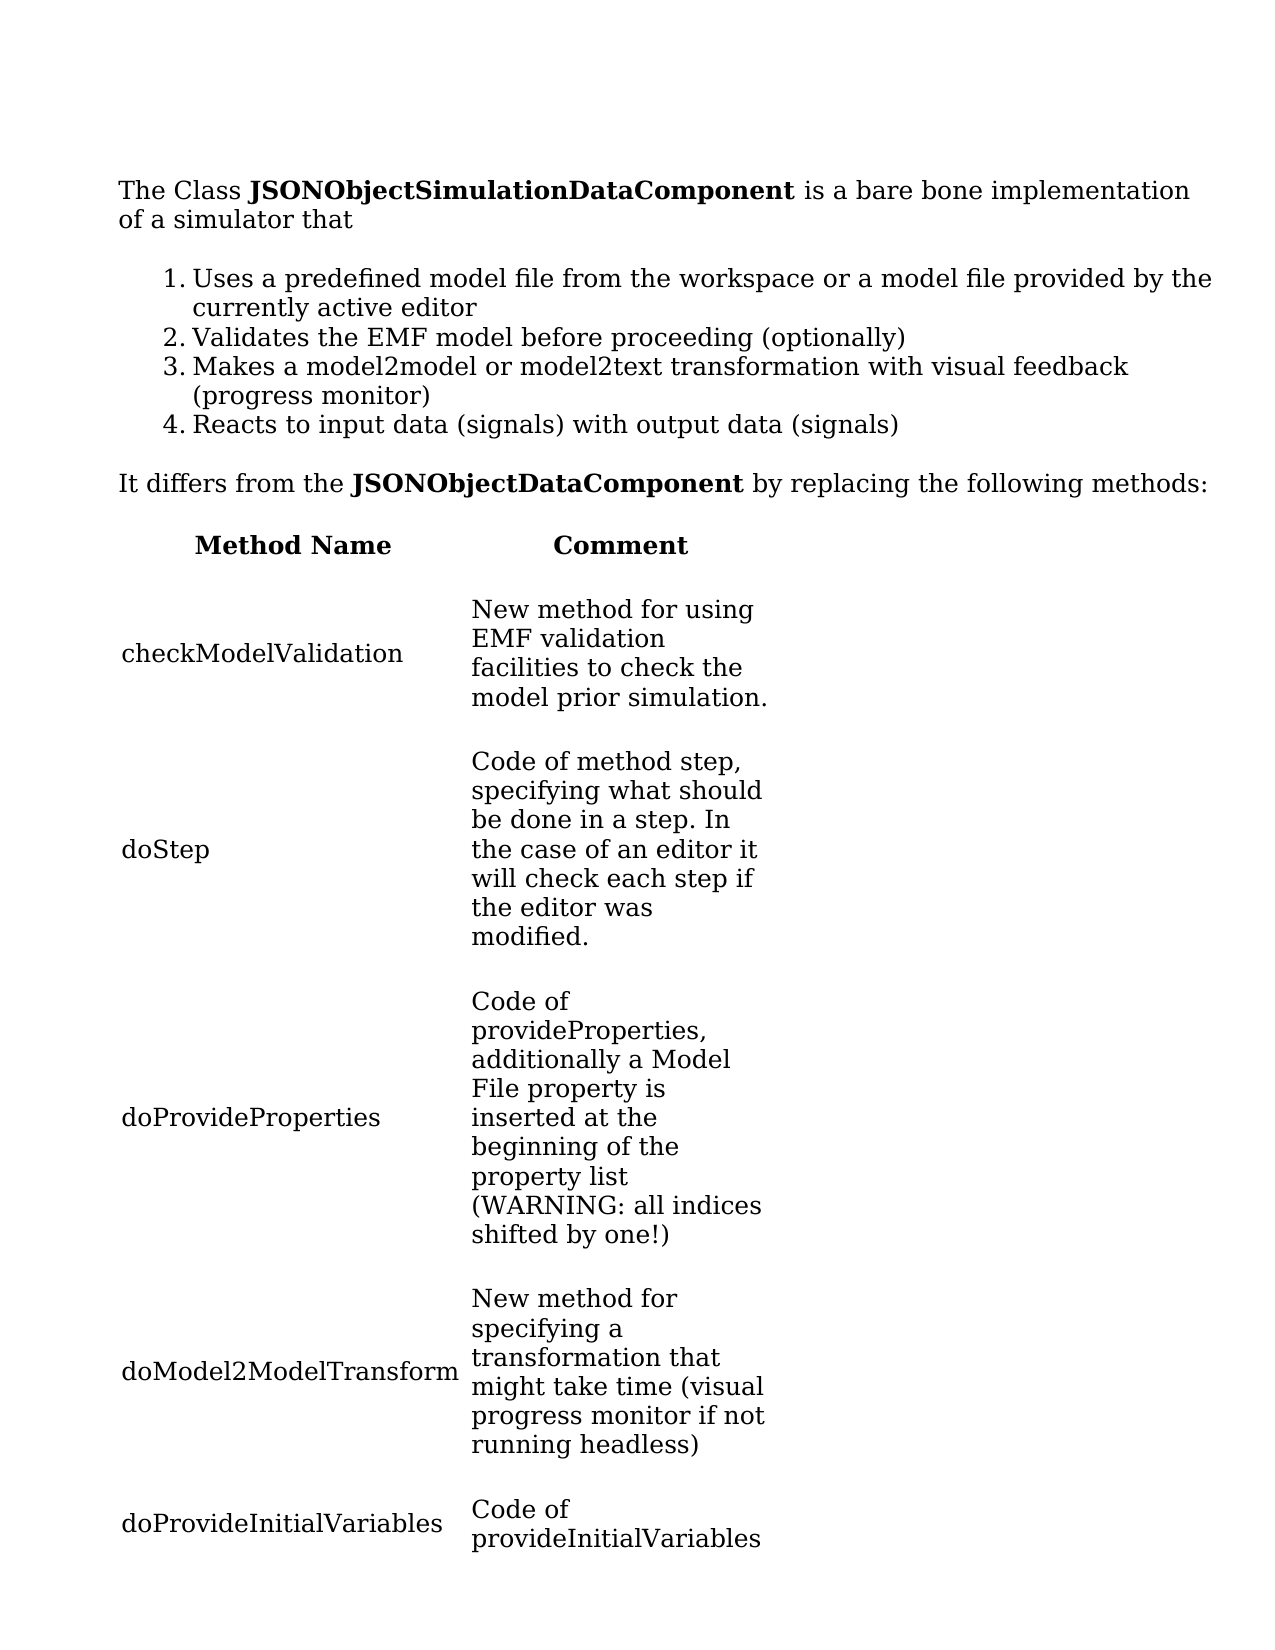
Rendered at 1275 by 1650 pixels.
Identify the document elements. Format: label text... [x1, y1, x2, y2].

list Makes a model2model or model2text transformation with visual feedback (progress monitor) [162, 352, 1216, 410]
table_cell doProvideProperties [118, 984, 468, 1282]
text The Class JSONObjectSimulationDataComponent is a bare bone implementation of a simulator that [118, 176, 1216, 235]
table_cell Code of provideProperties, additionally a Model File property is inserted at the beginning of the property list (WARNING: all indices shifted by one!) [468, 984, 773, 1282]
table_cell New method for using EMF validation facilities to check the model prior simulation. [468, 593, 773, 744]
table_cell Code of provideInitialVariables [468, 1492, 773, 1586]
table_header Method Name [118, 528, 468, 592]
table_cell Code of method step, specifying what should be done in a step. In the case of an editor it will check each step if the editor was modified. [468, 744, 773, 984]
list Uses a predefined model file from the workspace or a model file provided by the currently active editor [162, 264, 1216, 323]
table_cell doModel2ModelTransform [118, 1282, 468, 1492]
table_cell checkModelValidation [118, 593, 468, 744]
list Reacts to input data (signals) with output data (signals) [162, 410, 1216, 439]
text It differs from the JSONObjectDataComponent by replacing the following methods: [118, 469, 1216, 498]
table_cell doStep [118, 744, 468, 984]
table_header Comment [468, 528, 773, 592]
table_cell New method for specifying a transformation that might take time (visual progress monitor if not running headless) [468, 1282, 773, 1492]
table_cell doProvideInitialVariables [118, 1492, 468, 1586]
list Validates the EMF model before proceeding (optionally) [162, 323, 1216, 352]
